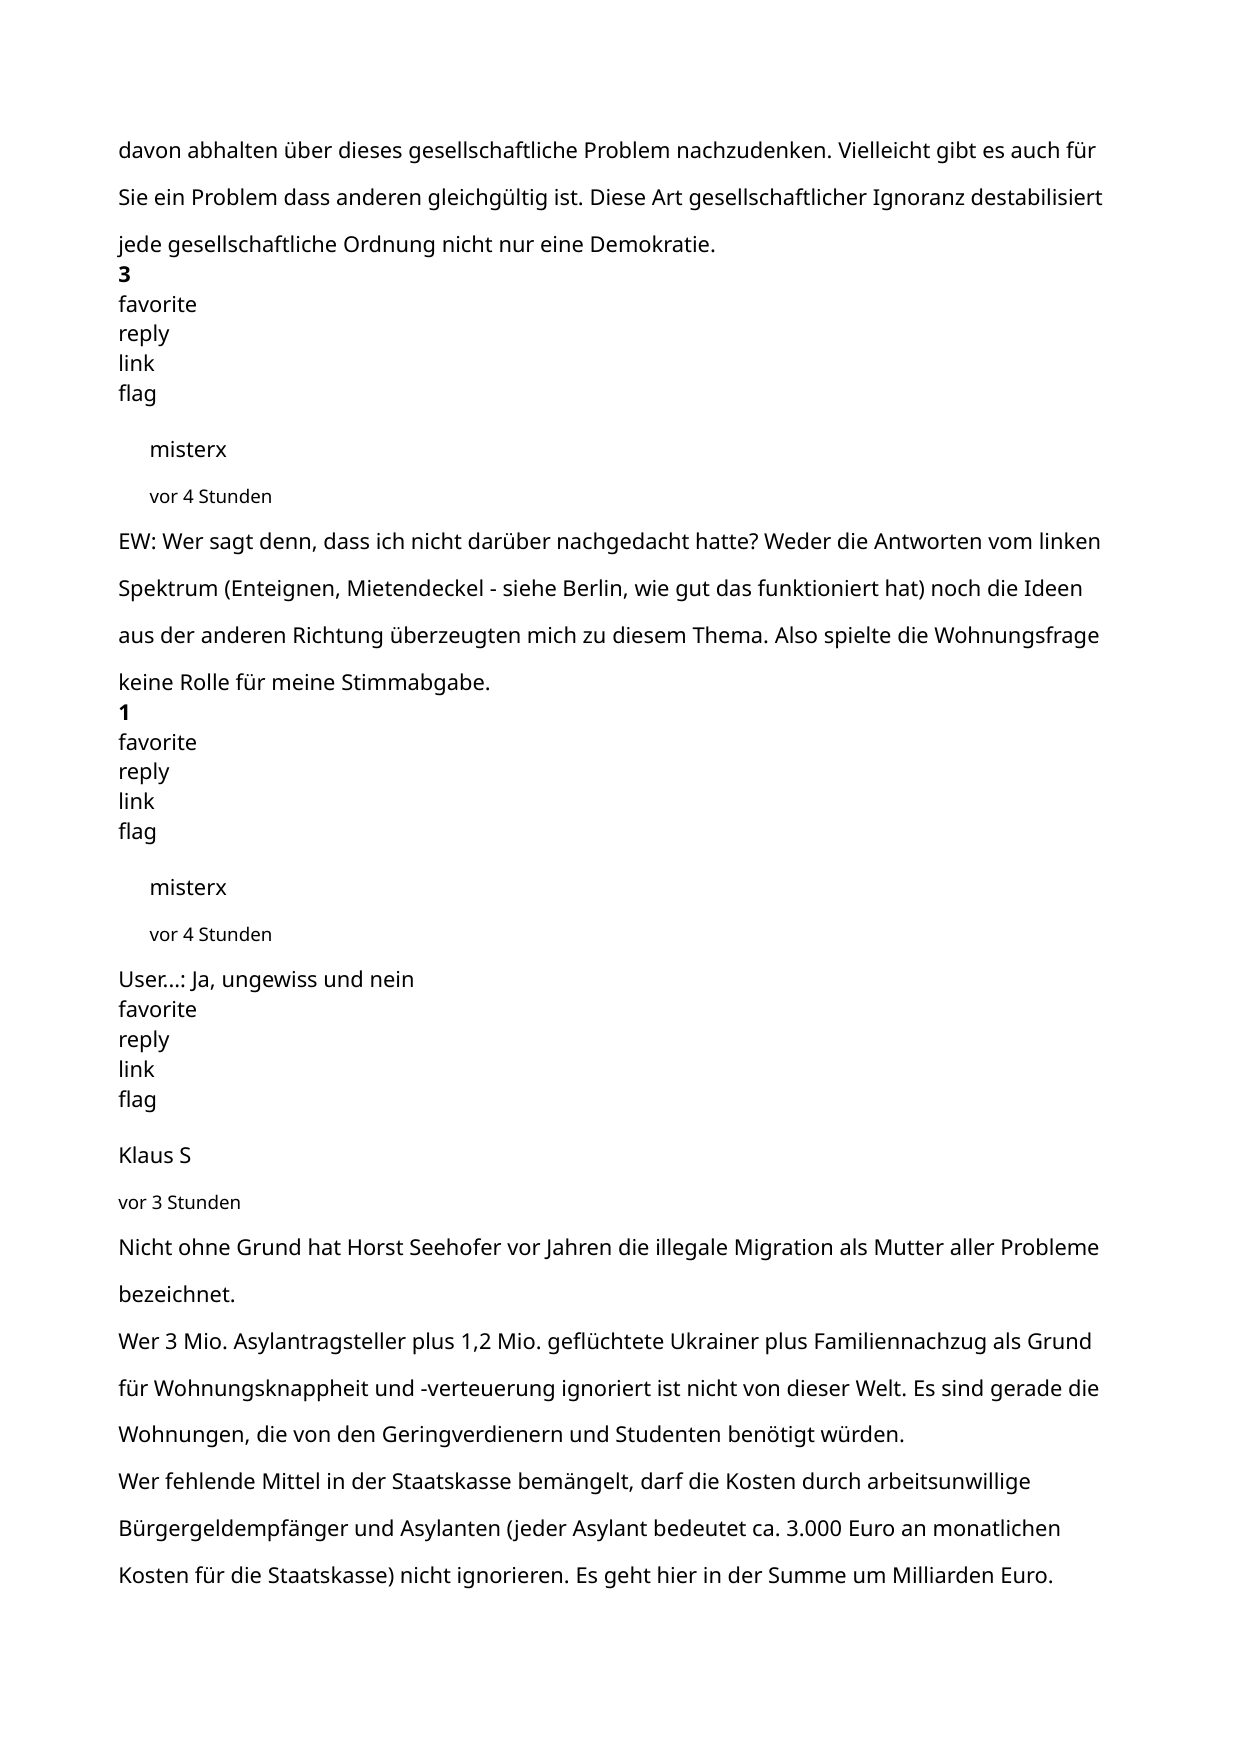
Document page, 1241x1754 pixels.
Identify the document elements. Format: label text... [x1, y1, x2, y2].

text link [118, 348, 1122, 378]
text favorite [118, 727, 1122, 756]
text misterx [149, 423, 1114, 464]
text flag [118, 1083, 1122, 1113]
text Nicht ohne Grund hat Horst Seehofer vor Jahren die illegale Migration als Mutter aller Probleme bezeichnet. Wer 3 Mio. Asylantragsteller plus 1,2 Mio. geflüchtete Ukrainer plus Familiennachzug als Grund für Wohnungsknappheit und -verteuerung ignoriert ist nicht von dieser Welt. Es sind gerade die Wohnungen, die von den Geringverdienern und Studenten benötigt würden. Wer fehlende Mittel in der Staatskasse bemängelt, darf die Kosten durch arbeitsunwillige Bürgergeldempfänger und Asylanten (jeder Asylant bedeutet ca. 3.000 Euro an monatlichen Kosten für die Staatskasse) nicht ignorieren. Es geht hier in der Summe um Milliarden Euro. [118, 1215, 1122, 1590]
text vor 4 Stunden [149, 918, 1122, 947]
text vor 3 Stunden [118, 1185, 1122, 1215]
text User...: Ja, ungewiss und nein [118, 947, 1122, 994]
text Klaus S [118, 1129, 1114, 1169]
text reply [118, 756, 1122, 786]
text reply [118, 1024, 1122, 1054]
text 1 [118, 697, 1122, 727]
text reply [118, 318, 1122, 348]
text link [118, 786, 1122, 816]
text flag [118, 378, 1122, 408]
text link [118, 1054, 1122, 1083]
text flag [118, 816, 1122, 846]
text EW: Wer sagt denn, dass ich nicht darüber nachgedacht hatte? Weder die Antworten vom linken Spektrum (Enteignen, Mietendeckel - siehe Berlin, wie gut das funktioniert hat) noch die Ideen aus der anderen Richtung überzeugten mich zu diesem Thema. Also spielte die Wohnungsfrage keine Rolle für meine Stimmabgabe. [118, 509, 1122, 697]
text 3 [118, 259, 1122, 288]
text favorite [118, 288, 1122, 318]
text vor 4 Stunden [149, 479, 1122, 509]
text favorite [118, 994, 1122, 1024]
text misterx [149, 861, 1114, 902]
text davon abhalten über dieses gesellschaftliche Problem nachzudenken. Vielleicht gibt es auch für Sie ein Problem dass anderen gleichgültig ist. Diese Art gesellschaftlicher Ignoranz destabilisiert jede gesellschaftliche Ordnung nicht nur eine Demokratie. [118, 118, 1122, 259]
